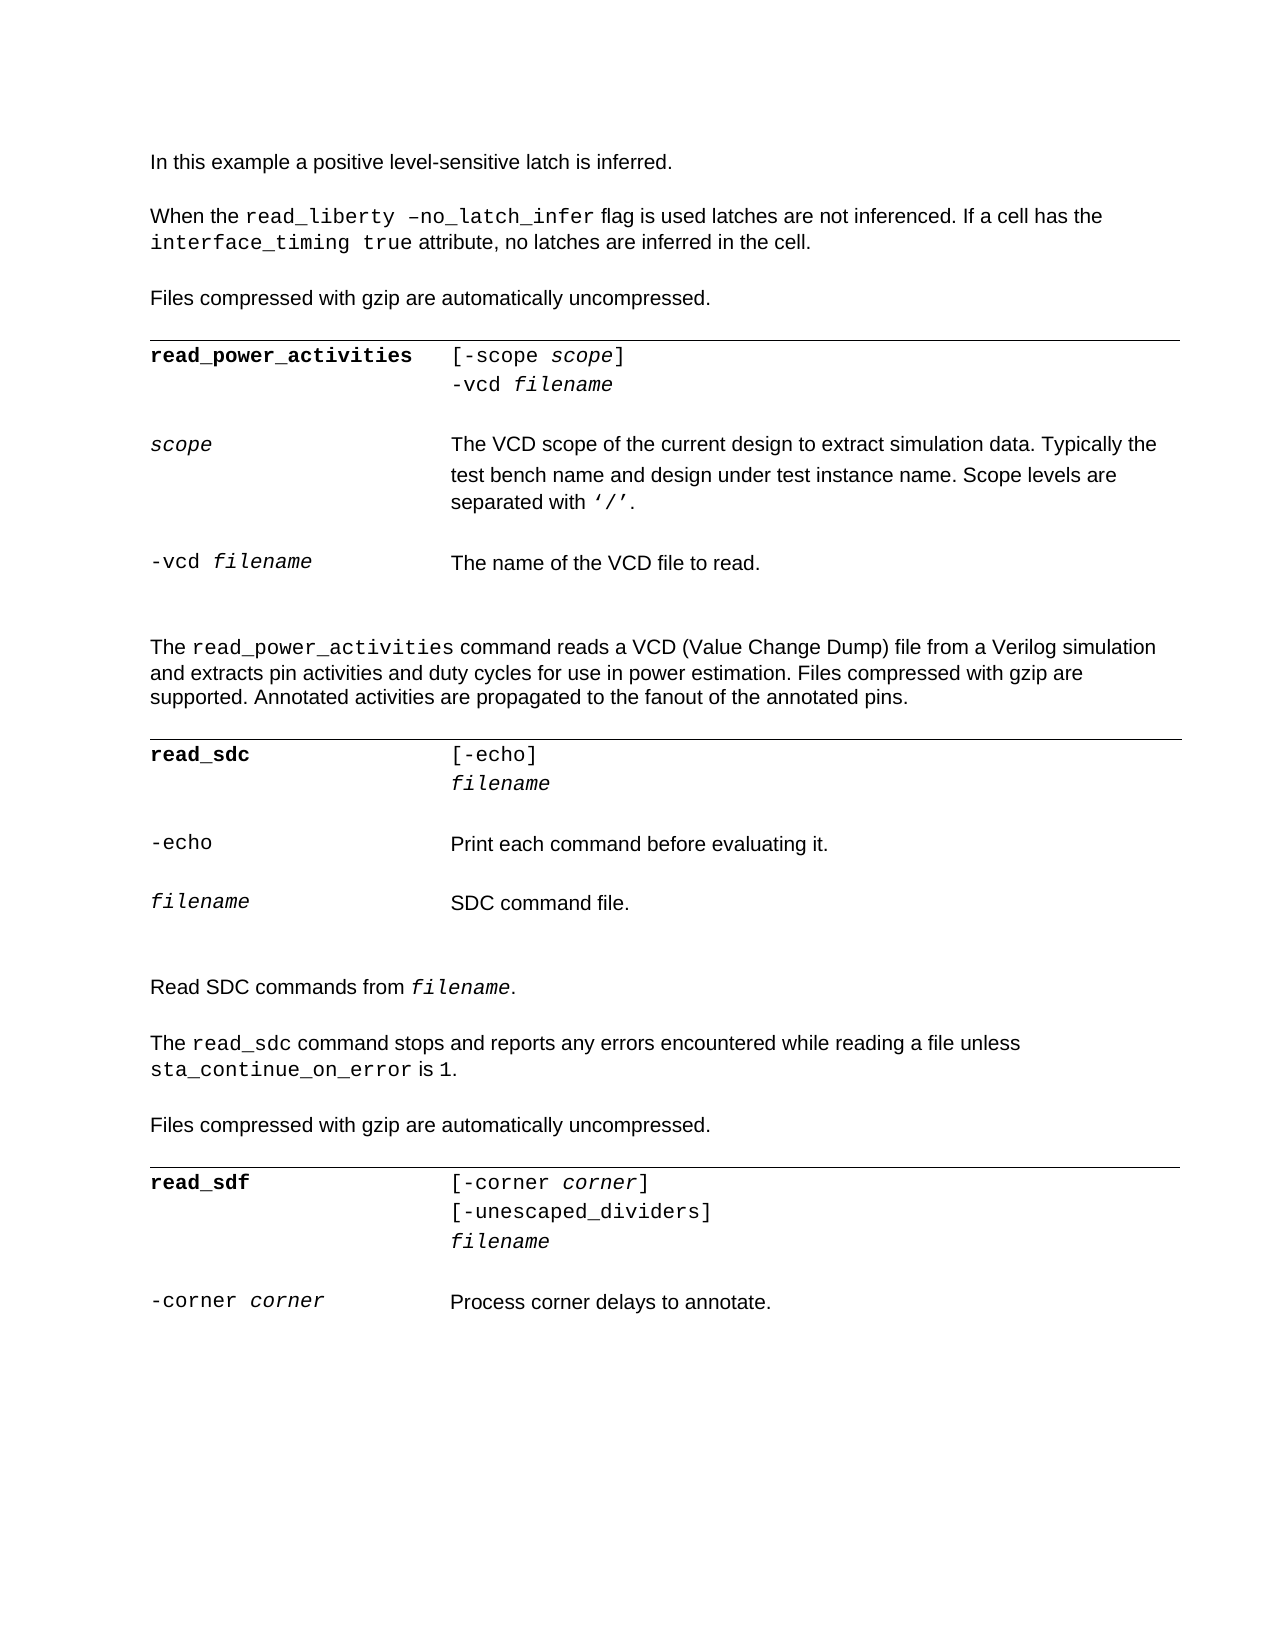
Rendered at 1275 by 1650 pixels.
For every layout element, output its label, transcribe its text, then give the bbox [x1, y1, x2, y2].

text Read SDC commands from filename. [150, 975, 1180, 1001]
table_cell SDC command file. [450, 886, 1182, 945]
table_cell -vcd filename [150, 546, 451, 605]
table_cell Process corner delays to annotate. [450, 1284, 1180, 1343]
table_header read_power_activities [150, 341, 451, 428]
text Files compressed with gzip are automatically uncompressed. [150, 1113, 1180, 1137]
table_header [-echo] filename [450, 740, 1182, 827]
table_cell The VCD scope of the current design to extract simulation data. Typically the test bench name and design under test instance name. Scope levels are separated with ‘/’. [451, 428, 1180, 546]
text The read_sdc command stops and reports any errors encountered while reading a file unless sta_continue_on_error is 1. [150, 1031, 1180, 1083]
text Files compressed with gzip are automatically uncompressed. [150, 286, 1180, 309]
table_header read_sdc [150, 740, 450, 827]
text When the read_liberty –no_latch_infer flag is used latches are not inferenced. If a cell has the interface_timing true attribute, no latches are inferred in the cell. [150, 204, 1180, 256]
table_cell filename [150, 886, 450, 945]
table_cell Print each command before evaluating it. [450, 827, 1182, 886]
table_header read_sdf [150, 1168, 450, 1284]
table_cell -corner corner [150, 1284, 450, 1343]
text In this example a positive level-sensitive latch is inferred. [150, 150, 1180, 174]
table_cell -echo [150, 827, 450, 886]
table_header [-corner corner] [-unescaped_dividers] filename [450, 1168, 1180, 1284]
table_cell scope [150, 428, 451, 546]
table_cell The name of the VCD file to read. [451, 546, 1180, 605]
table_header [-scope scope] -vcd filename [451, 341, 1180, 428]
text The read_power_activities command reads a VCD (Value Change Dump) file from a Verilog simulation and extracts pin activities and duty cycles for use in power estimation. Files compressed with gzip are supported. Annotated activities are propagated to the fanout of the annotated pins. [150, 635, 1180, 708]
